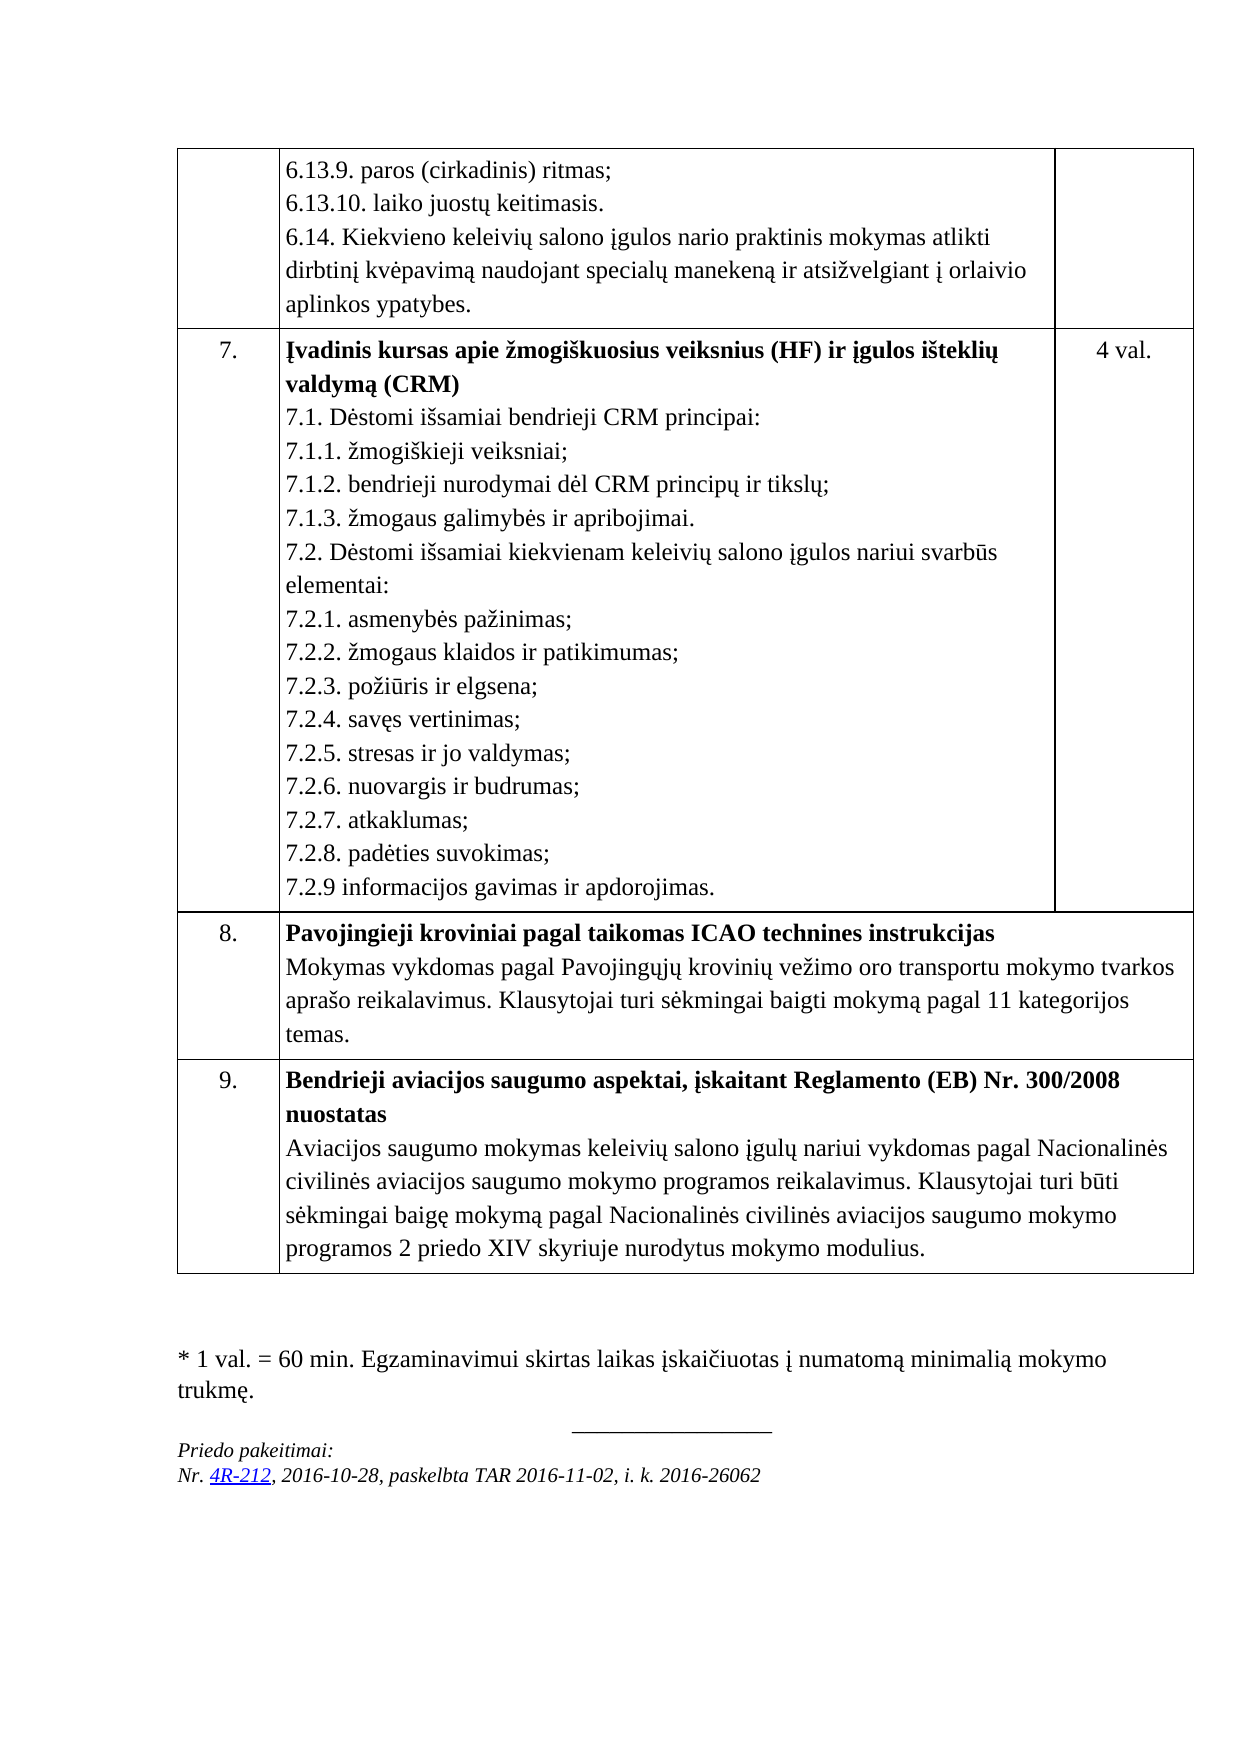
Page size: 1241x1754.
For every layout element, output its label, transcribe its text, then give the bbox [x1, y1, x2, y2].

table_cell 8. [178, 913, 279, 1058]
table_cell 4 val. [1056, 329, 1193, 911]
table_cell Įvadinis kursas apie žmogiškuosius veiksnius (HF) ir įgulos išteklių valdymą (CRM) 7.1. Dėstomi išsamiai bendrieji CRM principai: 7.1.1. žmogiškieji veiksniai; 7.1.2. bendrieji nurodymai dėl CRM principų ir tikslų; 7.1.3. žmogaus galimybės ir apribojimai. 7.2. Dėstomi išsamiai kiekvienam keleivių salono įgulos nariui svarbūs elementai: 7.2.1. asmenybės pažinimas; 7.2.2. žmogaus klaidos ir patikimumas; 7.2.3. požiūris ir elgsena; 7.2.4. savęs vertinimas; 7.2.5. stresas ir jo valdymas; 7.2.6. nuovargis ir budrumas; 7.2.7. atkaklumas; 7.2.8. padėties suvokimas; 7.2.9 informacijos gavimas ir apdorojimas. [280, 329, 1054, 911]
text Priedo pakeitimai: [177, 1438, 1166, 1462]
text Nr. 4R-212, 2016-10-28, paskelbta TAR 2016-11-02, i. k. 2016-26062 [177, 1462, 1166, 1487]
table_cell 6.13.9. paros (cirkadinis) ritmas; 6.13.10. laiko juostų keitimasis. 6.14. Kiekvieno keleivių salono įgulos nario praktinis mokymas atlikti dirbtinį kvėpavimą naudojant specialų manekeną ir atsižvelgiant į orlaivio aplinkos ypatybes. [280, 149, 1054, 328]
table_cell 7. [178, 329, 279, 911]
table_cell [1056, 149, 1193, 328]
text * 1 val. = 60 min. Egzaminavimui skirtas laikas įskaičiuotas į numatomą minimalią mokymo trukmę. [177, 1344, 1166, 1404]
text ________________ [177, 1407, 1166, 1436]
table_cell Pavojingieji kroviniai pagal taikomas ICAO technines instrukcijas Mokymas vykdomas pagal Pavojingųjų krovinių vežimo oro transportu mokymo tvarkos aprašo reikalavimus. Klausytojai turi sėkmingai baigti mokymą pagal 11 kategorijos temas. [280, 913, 1193, 1058]
table_cell Bendrieji aviacijos saugumo aspektai, įskaitant Reglamento (EB) Nr. 300/2008 nuostatas Aviacijos saugumo mokymas keleivių salono įgulų nariui vykdomas pagal Nacionalinės civilinės aviacijos saugumo mokymo programos reikalavimus. Klausytojai turi būti sėkmingai baigę mokymą pagal Nacionalinės civilinės aviacijos saugumo mokymo programos 2 priedo XIV skyriuje nurodytus mokymo modulius. [280, 1060, 1193, 1273]
table_cell [178, 149, 279, 328]
table_cell 9. [178, 1060, 279, 1273]
